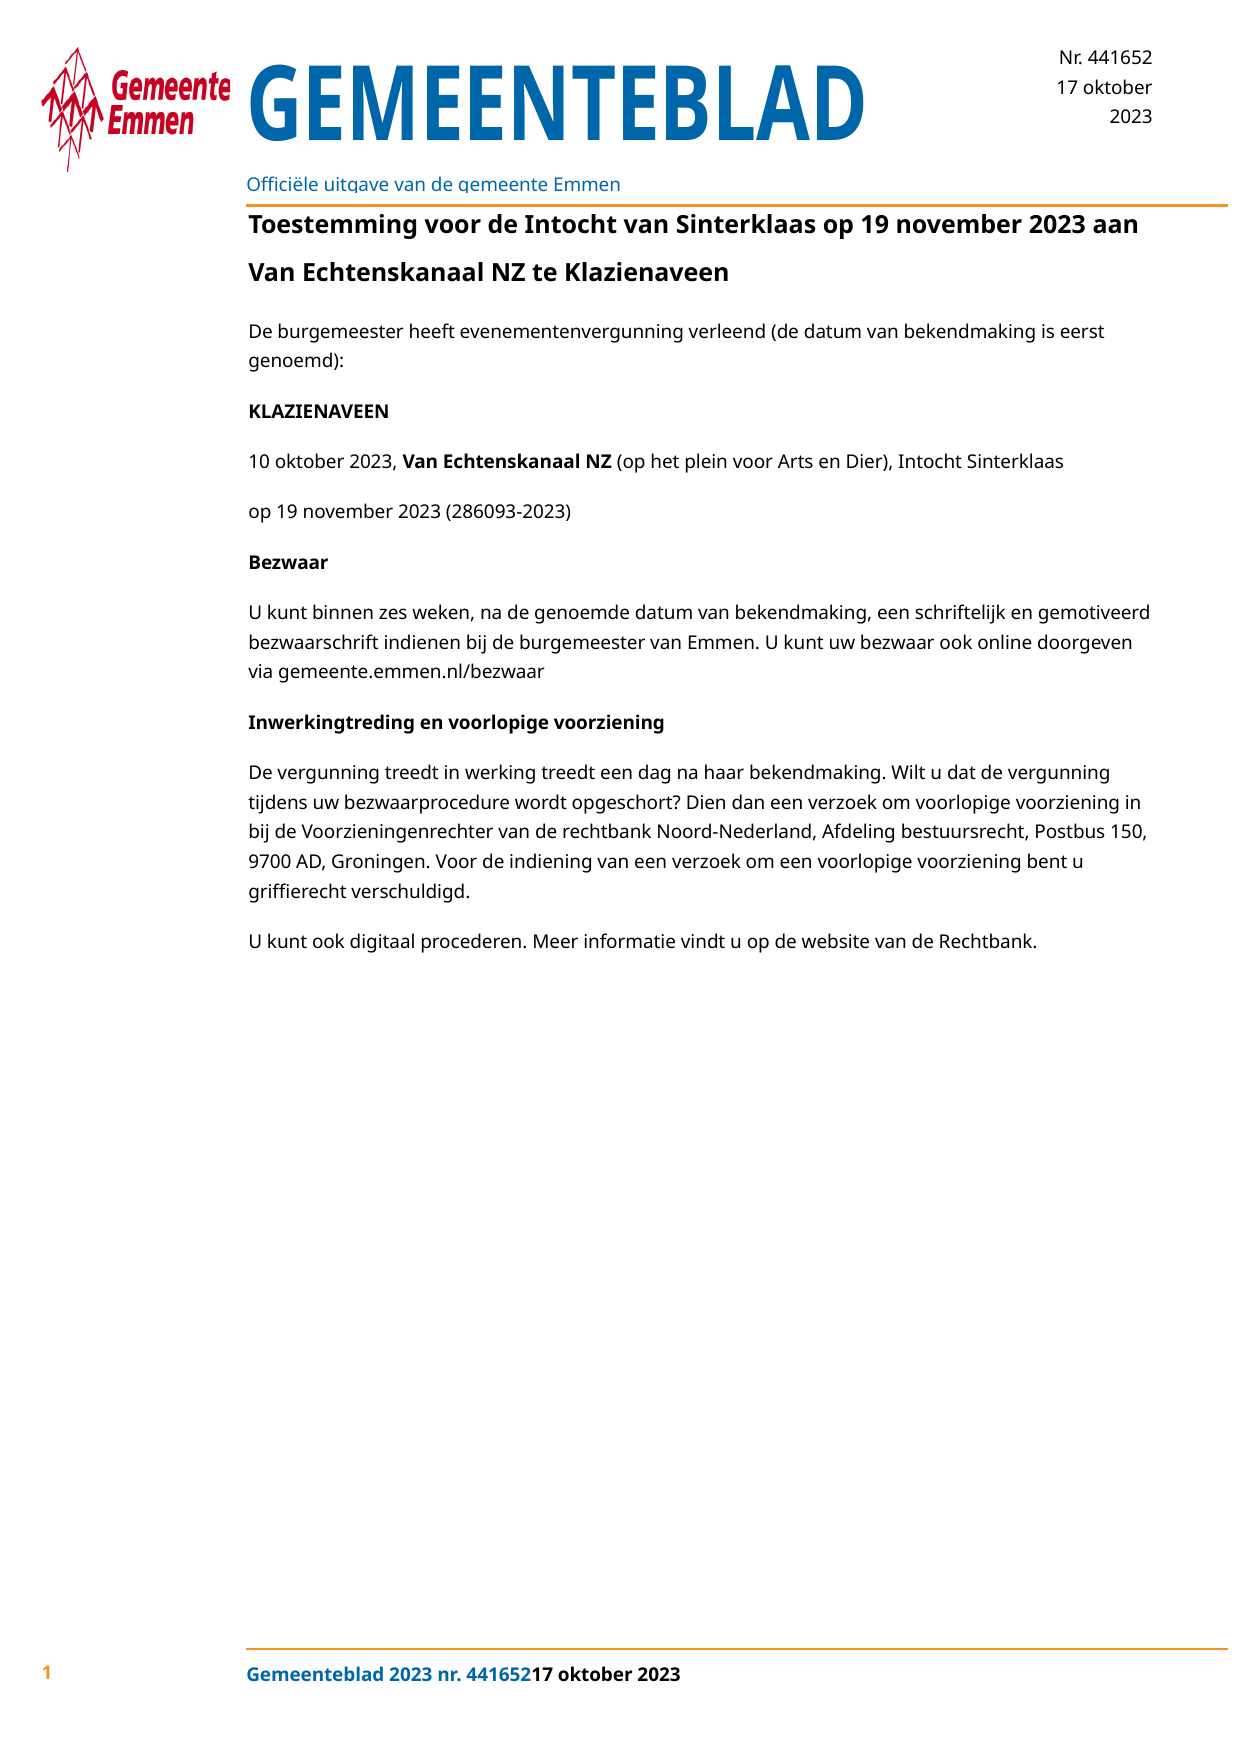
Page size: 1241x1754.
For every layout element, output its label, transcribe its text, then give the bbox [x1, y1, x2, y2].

picture [41, 47, 231, 172]
text 10 oktober 2023, Van Echtenskanaal NZ (op het plein voor Arts en Dier), Intocht Sinterklaas [248, 448, 1152, 474]
text De burgemeester heeft evenementenvergunning verleend (de datum van bekendmaking is eerst genoemd): [248, 318, 1152, 373]
text De vergunning treedt in werking treedt een dag na haar bekendmaking. Wilt u dat de vergunning tijdens uw bezwaarprocedure wordt opgeschort? Dien dan een verzoek om voorlopige voorziening in bij de Voorzieningenrechter van de rechtbank Noord-Nederland, Afdeling bestuursrecht, Postbus 150, 9700 AD, Groningen. Voor de indiening van een verzoek om een voorlopige voorziening bent u griffierecht verschuldigd. [248, 759, 1152, 904]
text KLAZIENAVEEN [248, 398, 1152, 424]
text U kunt ook digitaal procederen. Meer informatie vindt u op de website van de Rechtbank. [248, 928, 1152, 954]
text op 19 november 2023 (286093-2023) [248, 499, 1152, 524]
text Inwerkingtreding en voorlopige voorziening [248, 709, 1152, 735]
text U kunt binnen zes weken, na de genoemde datum van bekendmaking, een schriftelijk en gemotiveerd bezwaarschrift indienen bij de burgemeester van Emmen. U kunt uw bezwaar ook online doorgeven via gemeente.emmen.nl/bezwaar [248, 599, 1152, 684]
text Toestemming voor de Intocht van Sinterklaas op 19 november 2023 aan Van Echtenskanaal NZ te Klazienaveen [248, 207, 1152, 288]
text Bezwaar [248, 549, 1152, 575]
